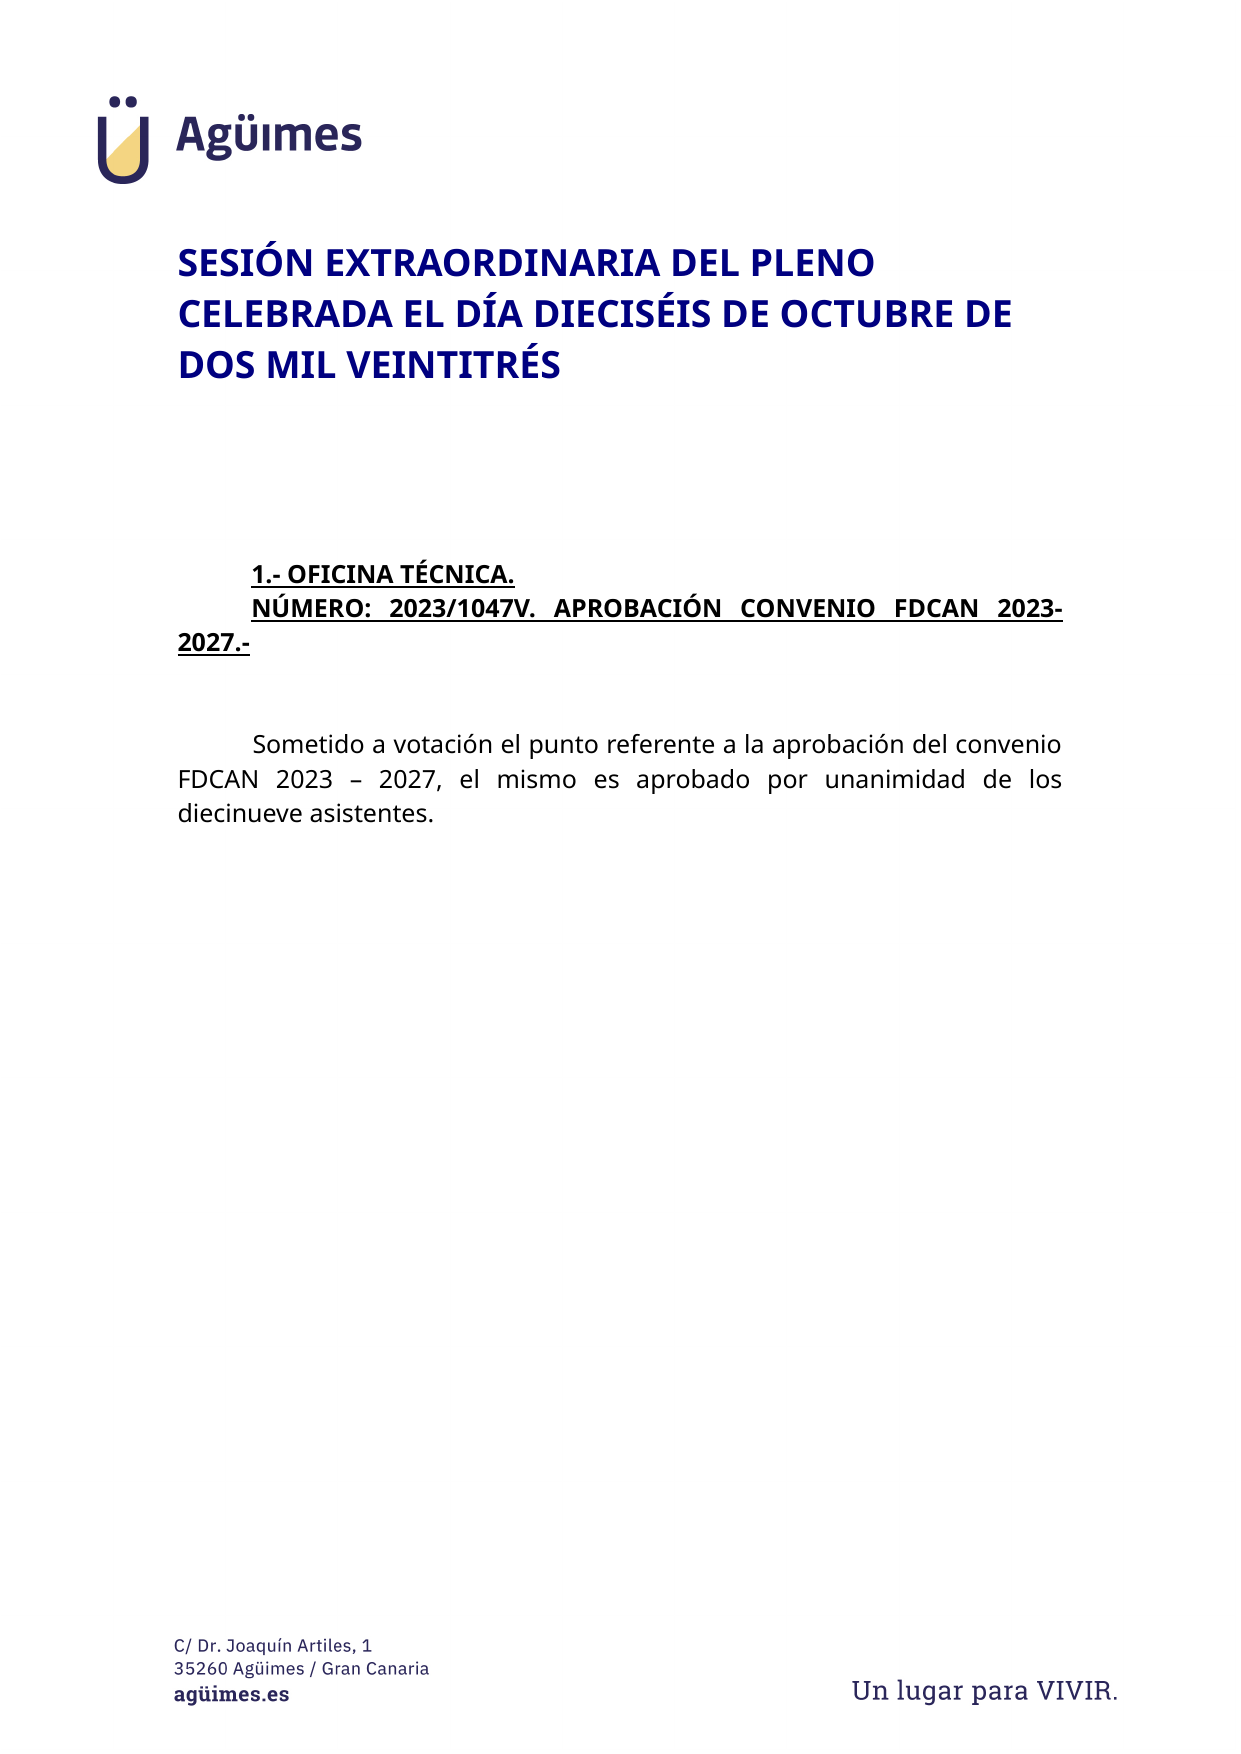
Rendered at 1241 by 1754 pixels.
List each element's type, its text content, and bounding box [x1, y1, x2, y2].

picture [2, 3, 1235, 1749]
text 1.- OFICINA TÉCNICA. [177, 557, 1063, 591]
text NÚMERO: 2023/1047V. APROBACIÓN CONVENIO FDCAN 2023-2027.- [177, 591, 1063, 659]
text Sometido a votación el punto referente a la aprobación del convenio FDCAN 2023 – 2027, el mismo es aprobado por unanimidad de los diecinueve asistentes. [177, 727, 1063, 829]
text SESIÓN EXTRAORDINARIA DEL PLENO CELEBRADA EL DÍA DIECISÉIS DE OCTUBRE DE DOS MIL VEINTITRÉS [177, 236, 1063, 389]
